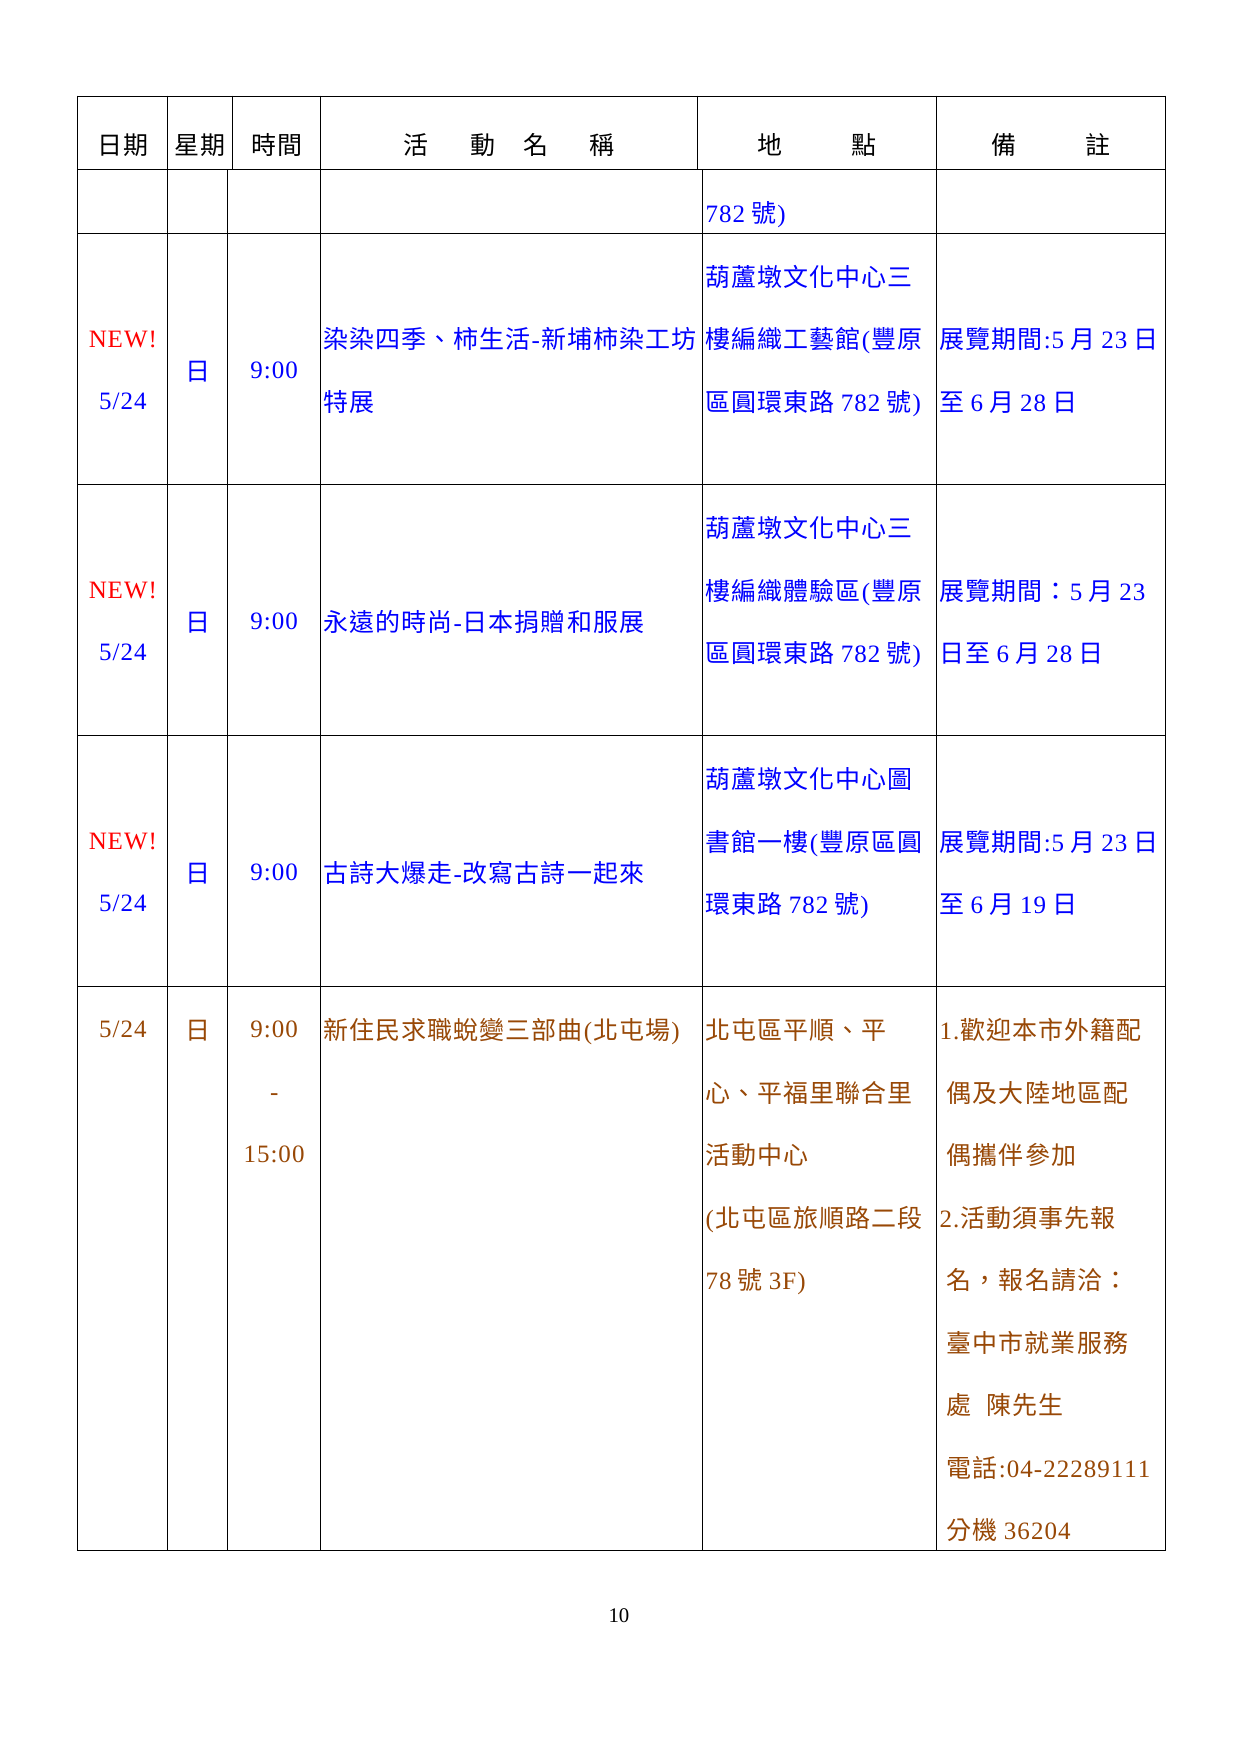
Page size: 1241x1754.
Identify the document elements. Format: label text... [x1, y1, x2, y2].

table_cell 782號) [703, 170, 936, 233]
table_header 時間 [233, 97, 320, 169]
table_cell 葫蘆墩文化中心圖書館一樓(豐原區圓環東路782號) [703, 736, 936, 986]
table_cell 展覽期間：5月23日至6月28日 [937, 485, 1165, 735]
table_cell NEW! 5/24 [78, 736, 167, 986]
table_cell 葫蘆墩文化中心三樓編織工藝館(豐原區圓環東路782號) [703, 234, 936, 484]
table_cell 展覽期間:5月23日至6月28日 [937, 234, 1165, 484]
table_cell 9:00 [228, 234, 320, 484]
table_cell 染染四季、柿生活-新埔柿染工坊特展 [321, 234, 702, 484]
table_cell NEW! 5/24 [78, 485, 167, 735]
table_cell 新住民求職蛻變三部曲(北屯場) [321, 987, 702, 1549]
table_cell 5/24 [78, 987, 167, 1549]
table_header 備 註 [937, 97, 1165, 169]
table_cell [228, 170, 320, 233]
table_cell 古詩大爆走-改寫古詩一起來 [321, 736, 702, 986]
table_header 日期 [78, 97, 167, 169]
table_cell NEW! 5/24 [78, 234, 167, 484]
table_cell 9:00 [228, 485, 320, 735]
table_cell 9:00 - 15:00 [228, 987, 320, 1549]
table_cell 9:00 [228, 736, 320, 986]
table_cell 日 [168, 234, 227, 484]
table_cell 葫蘆墩文化中心三樓編織體驗區(豐原區圓環東路782號) [703, 485, 936, 735]
table_cell 1.歡迎本市外籍配 偶及大陸地區配 偶攜伴參加 2.活動須事先報 名，報名請洽： 臺中市就業服務 處 陳先生 電話:04-22289111 分機36204 [937, 987, 1165, 1549]
table_cell 展覽期間:5月23日至6月19日 [937, 736, 1165, 986]
table_header 地 點 [698, 97, 936, 169]
table_cell [78, 170, 167, 233]
table_cell 北屯區平順、平心、平福里聯合里活動中心 (北屯區旅順路二段78號3F) [703, 987, 936, 1549]
table_cell 永遠的時尚-日本捐贈和服展 [321, 485, 702, 735]
table_cell [937, 170, 1165, 233]
table_cell [168, 170, 227, 233]
table_cell 日 [168, 987, 227, 1549]
table_cell 日 [168, 485, 227, 735]
table_header 星期 [168, 97, 232, 169]
table_header 活 動 名 稱 [321, 97, 697, 169]
table_cell [321, 170, 702, 233]
table_cell 日 [168, 736, 227, 986]
